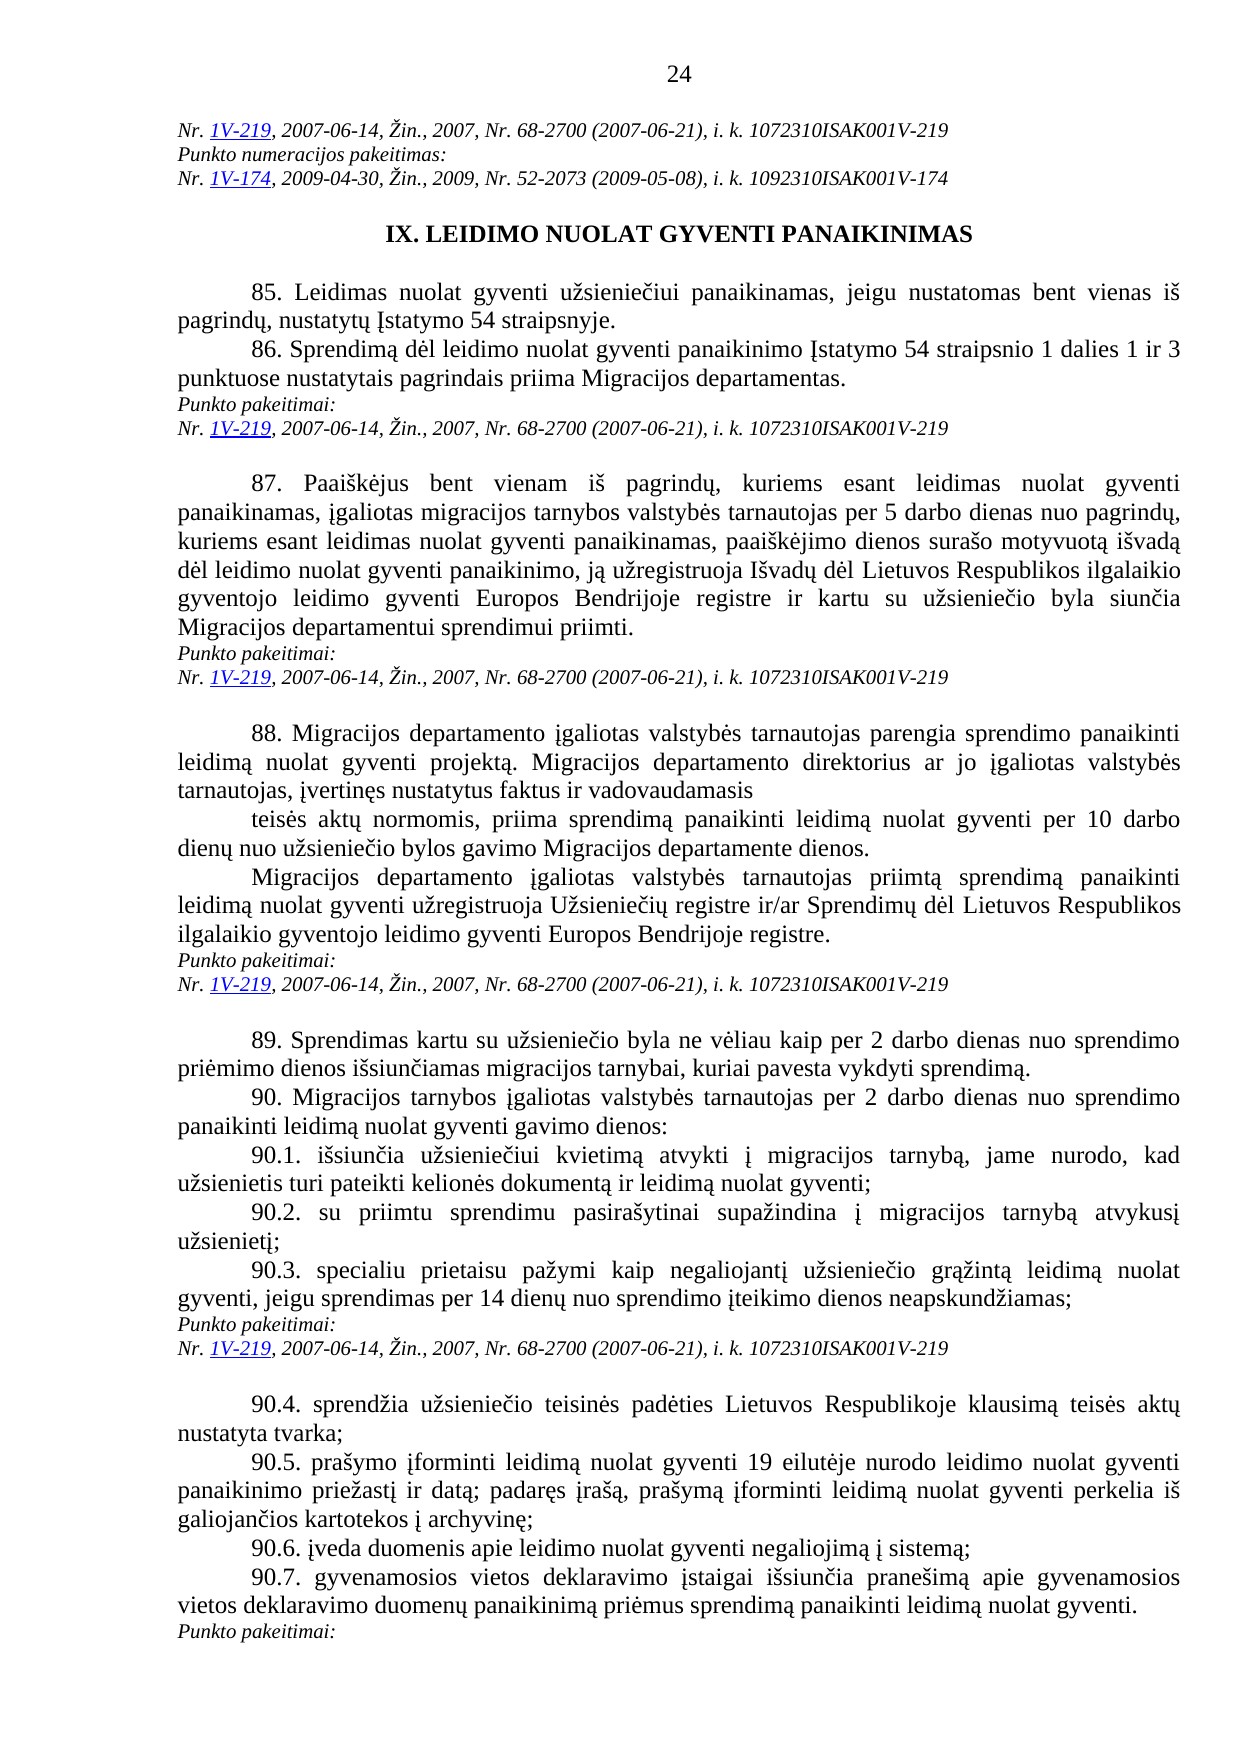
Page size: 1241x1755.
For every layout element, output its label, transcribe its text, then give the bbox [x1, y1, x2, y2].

text Punkto numeracijos pakeitimas: [177, 142, 1181, 166]
text 90. Migracijos tarnybos įgaliotas valstybės tarnautojas per 2 darbo dienas nuo sprendimo panaikinti leidimą nuolat gyventi gavimo dienos: [177, 1082, 1181, 1140]
text Punkto pakeitimai: [177, 392, 1181, 416]
text Nr. 1V-219, 2007-06-14, Žin., 2007, Nr. 68-2700 (2007-06-21), i. k. 1072310ISAK001V-219 [177, 972, 1181, 996]
text Migracijos departamento įgaliotas valstybės tarnautojas priimtą sprendimą panaikinti leidimą nuolat gyventi užregistruoja Užsieniečių registre ir/ar Sprendimų dėl Lietuvos Respublikos ilgalaikio gyventojo leidimo gyventi Europos Bendrijoje registre. [177, 862, 1181, 948]
text 89. Sprendimas kartu su užsieniečio byla ne vėliau kaip per 2 darbo dienas nuo sprendimo priėmimo dienos išsiunčiamas migracijos tarnybai, kuriai pavesta vykdyti sprendimą. [177, 1025, 1181, 1082]
text 90.4. sprendžia užsieniečio teisinės padėties Lietuvos Respublikoje klausimą teisės aktų nustatyta tvarka; [177, 1389, 1181, 1447]
text Punkto pakeitimai: [177, 1619, 1181, 1643]
text 86. Sprendimą dėl leidimo nuolat gyventi panaikinimo Įstatymo 54 straipsnio 1 dalies 1 ir 3 punktuose nustatytais pagrindais priima Migracijos departamentas. [177, 334, 1181, 392]
text Nr. 1V-219, 2007-06-14, Žin., 2007, Nr. 68-2700 (2007-06-21), i. k. 1072310ISAK001V-219 [177, 416, 1181, 440]
text Nr. 1V-219, 2007-06-14, Žin., 2007, Nr. 68-2700 (2007-06-21), i. k. 1072310ISAK001V-219 [177, 1336, 1181, 1360]
text 85. Leidimas nuolat gyventi užsieniečiui panaikinamas, jeigu nustatomas bent vienas iš pagrindų, nustatytų Įstatymo 54 straipsnyje. [177, 277, 1181, 334]
text Punkto pakeitimai: [177, 641, 1181, 665]
text Punkto pakeitimai: [177, 948, 1181, 972]
text teisės aktų normomis, priima sprendimą panaikinti leidimą nuolat gyventi per 10 darbo dienų nuo užsieniečio bylos gavimo Migracijos departamente dienos. [177, 804, 1181, 862]
text Punkto pakeitimai: [177, 1312, 1181, 1336]
text 90.7. gyvenamosios vietos deklaravimo įstaigai išsiunčia pranešimą apie gyvenamosios vietos deklaravimo duomenų panaikinimą priėmus sprendimą panaikinti leidimą nuolat gyventi. [177, 1562, 1181, 1619]
text 88. Migracijos departamento įgaliotas valstybės tarnautojas parengia sprendimo panaikinti leidimą nuolat gyventi projektą. Migracijos departamento direktorius ar jo įgaliotas valstybės tarnautojas, įvertinęs nustatytus faktus ir vadovaudamasis [177, 718, 1181, 804]
text 90.2. su priimtu sprendimu pasirašytinai supažindina į migracijos tarnybą atvykusį užsienietį; [177, 1197, 1181, 1255]
text 90.5. prašymo įforminti leidimą nuolat gyventi 19 eilutėje nurodo leidimo nuolat gyventi panaikinimo priežastį ir datą; padaręs įrašą, prašymą įforminti leidimą nuolat gyventi perkelia iš galiojančios kartotekos į archyvinę; [177, 1447, 1181, 1533]
text 90.3. specialiu prietaisu pažymi kaip negaliojantį užsieniečio grąžintą leidimą nuolat gyventi, jeigu sprendimas per 14 dienų nuo sprendimo įteikimo dienos neapskundžiamas; [177, 1255, 1181, 1312]
text 90.1. išsiunčia užsieniečiui kvietimą atvykti į migracijos tarnybą, jame nurodo, kad užsienietis turi pateikti kelionės dokumentą ir leidimą nuolat gyventi; [177, 1140, 1181, 1197]
text Nr. 1V-219, 2007-06-14, Žin., 2007, Nr. 68-2700 (2007-06-21), i. k. 1072310ISAK001V-219 [177, 118, 1181, 142]
text 87. Paaiškėjus bent vienam iš pagrindų, kuriems esant leidimas nuolat gyventi panaikinamas, įgaliotas migracijos tarnybos valstybės tarnautojas per 5 darbo dienas nuo pagrindų, kuriems esant leidimas nuolat gyventi panaikinamas, paaiškėjimo dienos surašo motyvuotą išvadą dėl leidimo nuolat gyventi panaikinimo, ją užregistruoja Išvadų dėl Lietuvos Respublikos ilgalaikio gyventojo leidimo gyventi Europos Bendrijoje registre ir kartu su užsieniečio byla siunčia Migracijos departamentui sprendimui priimti. [177, 468, 1181, 641]
text Nr. 1V-174, 2009-04-30, Žin., 2009, Nr. 52-2073 (2009-05-08), i. k. 1092310ISAK001V-174 [177, 166, 1181, 190]
text IX. LEIDIMO NUOLAT GYVENTI PANAIKINIMAS [177, 219, 1181, 248]
text 90.6. įveda duomenis apie leidimo nuolat gyventi negaliojimą į sistemą; [177, 1533, 1181, 1562]
text Nr. 1V-219, 2007-06-14, Žin., 2007, Nr. 68-2700 (2007-06-21), i. k. 1072310ISAK001V-219 [177, 665, 1181, 689]
